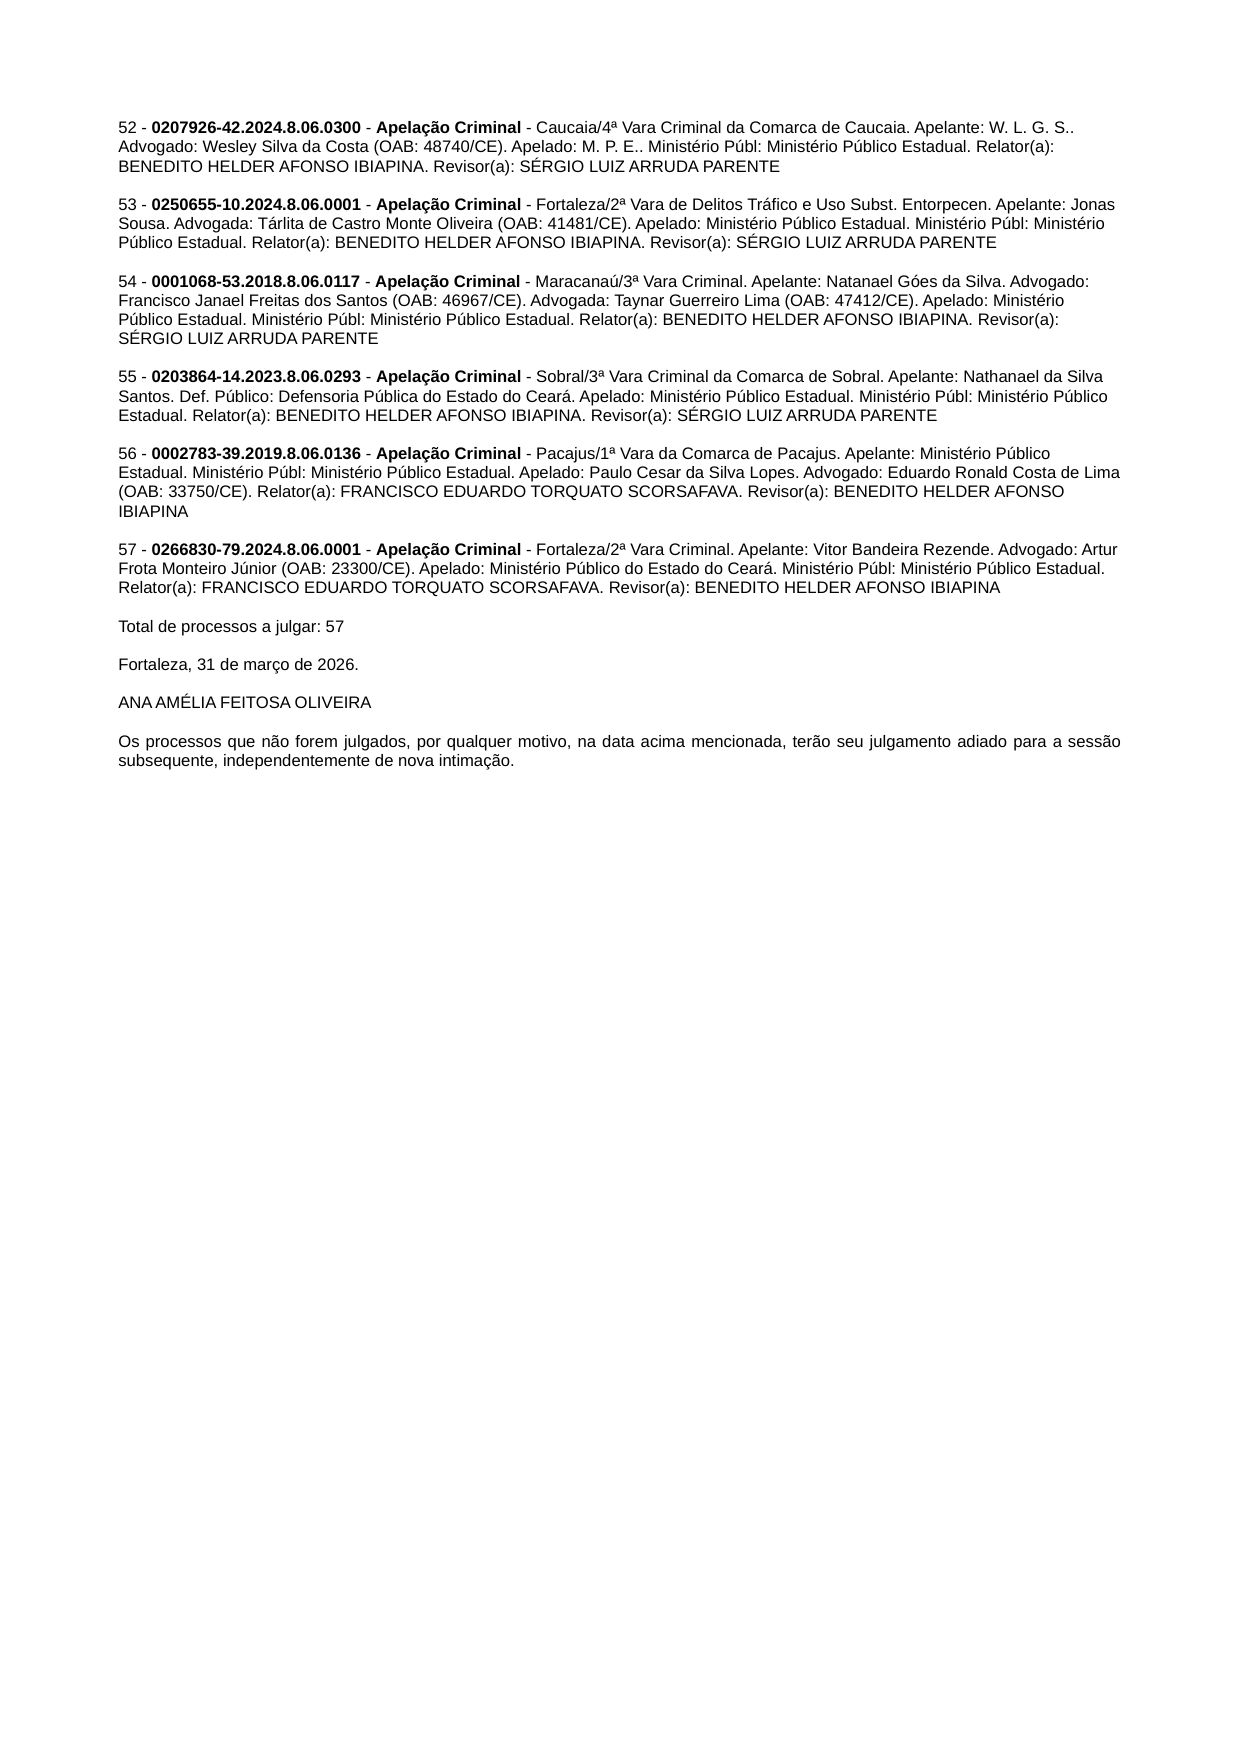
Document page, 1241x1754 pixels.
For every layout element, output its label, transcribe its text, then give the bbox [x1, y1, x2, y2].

text ANA AMÉLIA FEITOSA OLIVEIRA [118, 693, 1122, 712]
text 55 - 0203864-14.2023.8.06.0293 - Apelação Criminal - Sobral/3ª Vara Criminal da Comarca de Sobral. Apelante: Nathanael da Silva Santos. Def. Público: Defensoria Pública do Estado do Ceará. Apelado: Ministério Público Estadual. Ministério Públ: Ministério Público Estadual. Relator(a): BENEDITO HELDER AFONSO IBIAPINA. Revisor(a): SÉRGIO LUIZ ARRUDA PARENTE [118, 367, 1122, 425]
text Fortaleza, 31 de março de 2026. [118, 655, 1122, 674]
text 52 - 0207926-42.2024.8.06.0300 - Apelação Criminal - Caucaia/4ª Vara Criminal da Comarca de Caucaia. Apelante: W. L. G. S.. Advogado: Wesley Silva da Costa (OAB: 48740/CE). Apelado: M. P. E.. Ministério Públ: Ministério Público Estadual. Relator(a): BENEDITO HELDER AFONSO IBIAPINA. Revisor(a): SÉRGIO LUIZ ARRUDA PARENTE [118, 118, 1122, 176]
text 54 - 0001068-53.2018.8.06.0117 - Apelação Criminal - Maracanaú/3ª Vara Criminal. Apelante: Natanael Góes da Silva. Advogado: Francisco Janael Freitas dos Santos (OAB: 46967/CE). Advogada: Taynar Guerreiro Lima (OAB: 47412/CE). Apelado: Ministério Público Estadual. Ministério Públ: Ministério Público Estadual. Relator(a): BENEDITO HELDER AFONSO IBIAPINA. Revisor(a): SÉRGIO LUIZ ARRUDA PARENTE [118, 271, 1122, 348]
text 53 - 0250655-10.2024.8.06.0001 - Apelação Criminal - Fortaleza/2ª Vara de Delitos Tráfico e Uso Subst. Entorpecen. Apelante: Jonas Sousa. Advogada: Tárlita de Castro Monte Oliveira (OAB: 41481/CE). Apelado: Ministério Público Estadual. Ministério Públ: Ministério Público Estadual. Relator(a): BENEDITO HELDER AFONSO IBIAPINA. Revisor(a): SÉRGIO LUIZ ARRUDA PARENTE [118, 195, 1122, 252]
text 57 - 0266830-79.2024.8.06.0001 - Apelação Criminal - Fortaleza/2ª Vara Criminal. Apelante: Vitor Bandeira Rezende. Advogado: Artur Frota Monteiro Júnior (OAB: 23300/CE). Apelado: Ministério Público do Estado do Ceará. Ministério Públ: Ministério Público Estadual. Relator(a): FRANCISCO EDUARDO TORQUATO SCORSAFAVA. Revisor(a): BENEDITO HELDER AFONSO IBIAPINA [118, 540, 1122, 597]
text Total de processos a julgar: 57 [118, 616, 1122, 636]
text 56 - 0002783-39.2019.8.06.0136 - Apelação Criminal - Pacajus/1ª Vara da Comarca de Pacajus. Apelante: Ministério Público Estadual. Ministério Públ: Ministério Público Estadual. Apelado: Paulo Cesar da Silva Lopes. Advogado: Eduardo Ronald Costa de Lima (OAB: 33750/CE). Relator(a): FRANCISCO EDUARDO TORQUATO SCORSAFAVA. Revisor(a): BENEDITO HELDER AFONSO IBIAPINA [118, 444, 1122, 521]
text Os processos que não forem julgados, por qualquer motivo, na data acima mencionada, terão seu julgamento adiado para a sessão subsequente, independentemente de nova intimação. [118, 731, 1122, 770]
